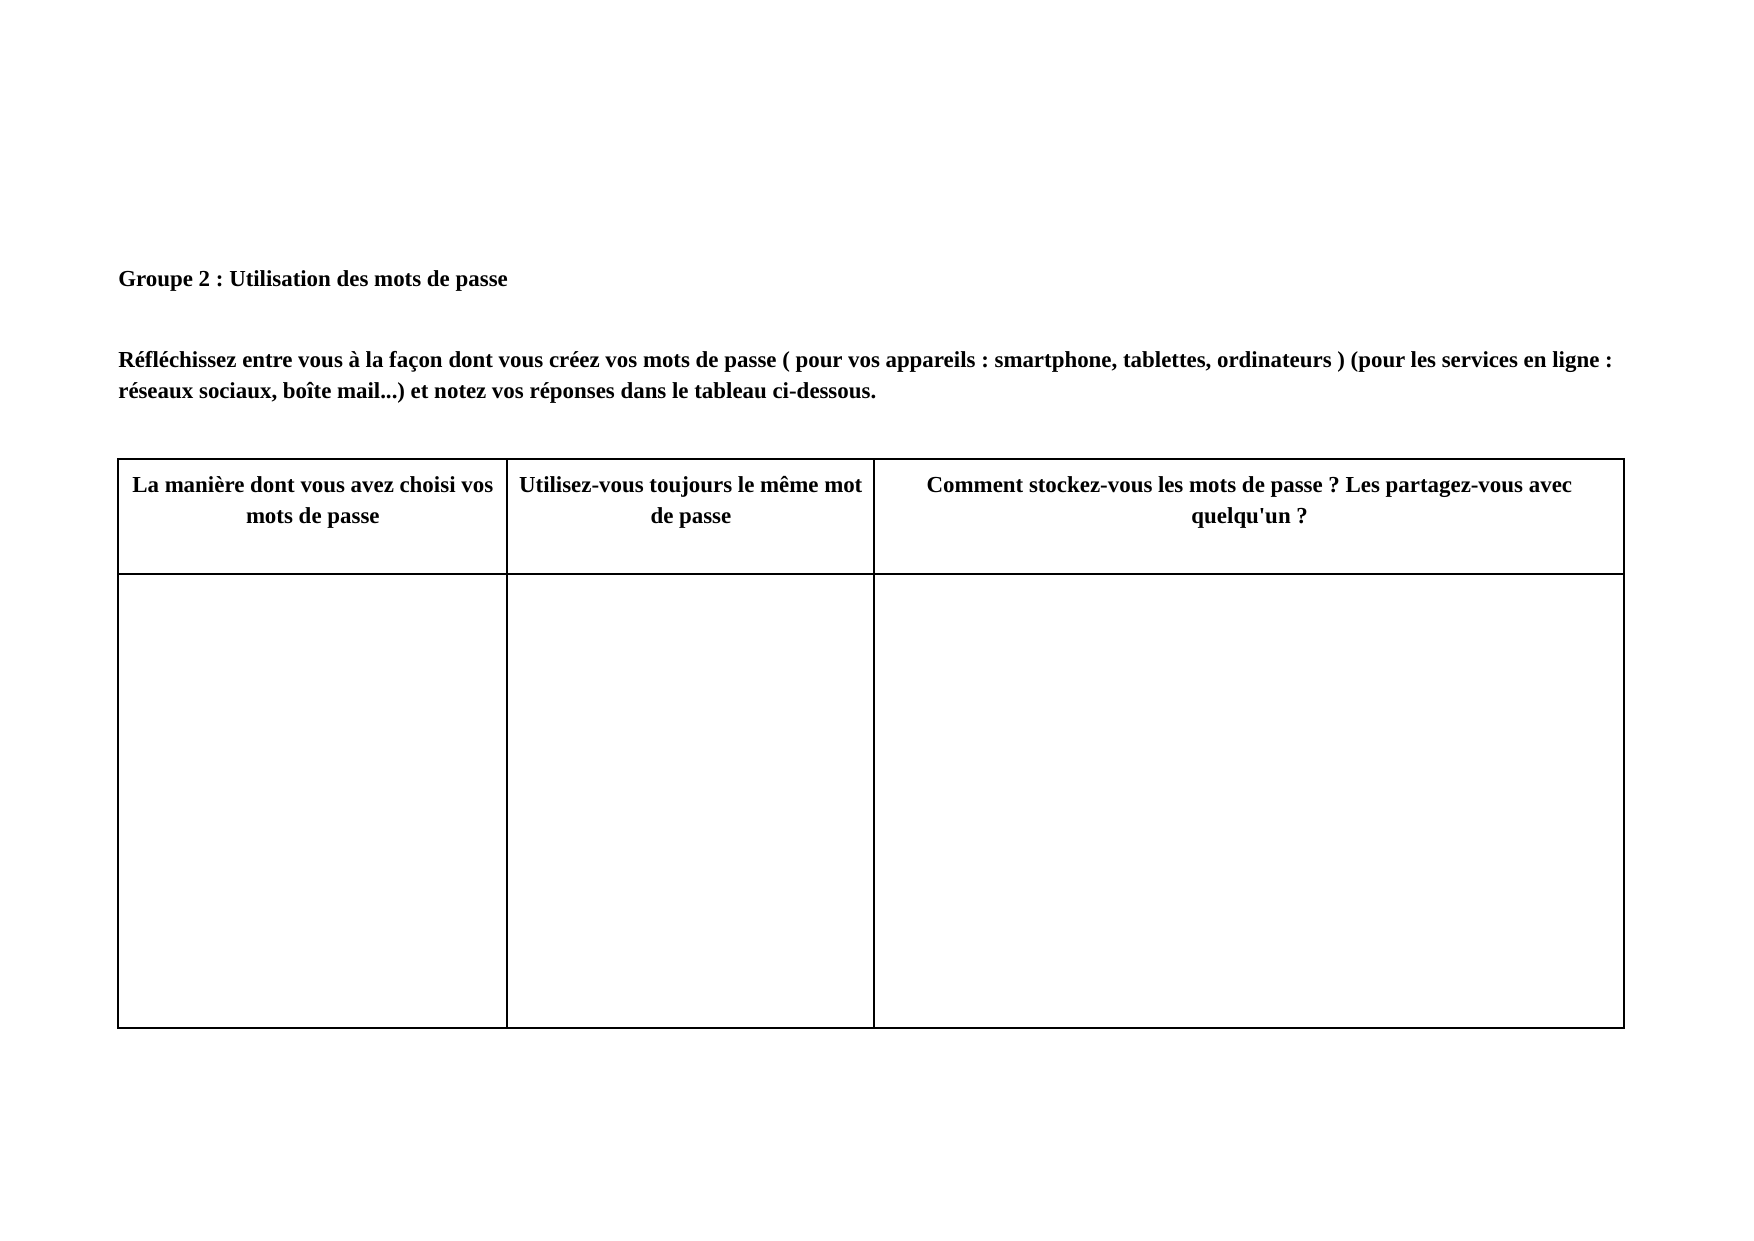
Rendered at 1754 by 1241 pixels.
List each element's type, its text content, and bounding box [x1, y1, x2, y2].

table_header La manière dont vous avez choisi vos mots de passe [119, 460, 506, 573]
table_header Comment stockez-vous les mots de passe ? Les partagez-vous avec quelqu'un ? [875, 460, 1623, 573]
table_cell [119, 575, 506, 1027]
table_header Utilisez-vous toujours le même mot de passe [508, 460, 873, 573]
table_cell [875, 575, 1623, 1027]
table_cell [508, 575, 873, 1027]
text Groupe 2 : Utilisation des mots de passe [118, 265, 1636, 292]
text Réfléchissez entre vous à la façon dont vous créez vos mots de passe ( pour vos appareils : smartphone, tablettes, ordinateurs ) (pour les services en ligne : réseaux sociaux, boîte mail...) et notez vos réponses dans le tableau ci-dessous. [118, 346, 1636, 404]
